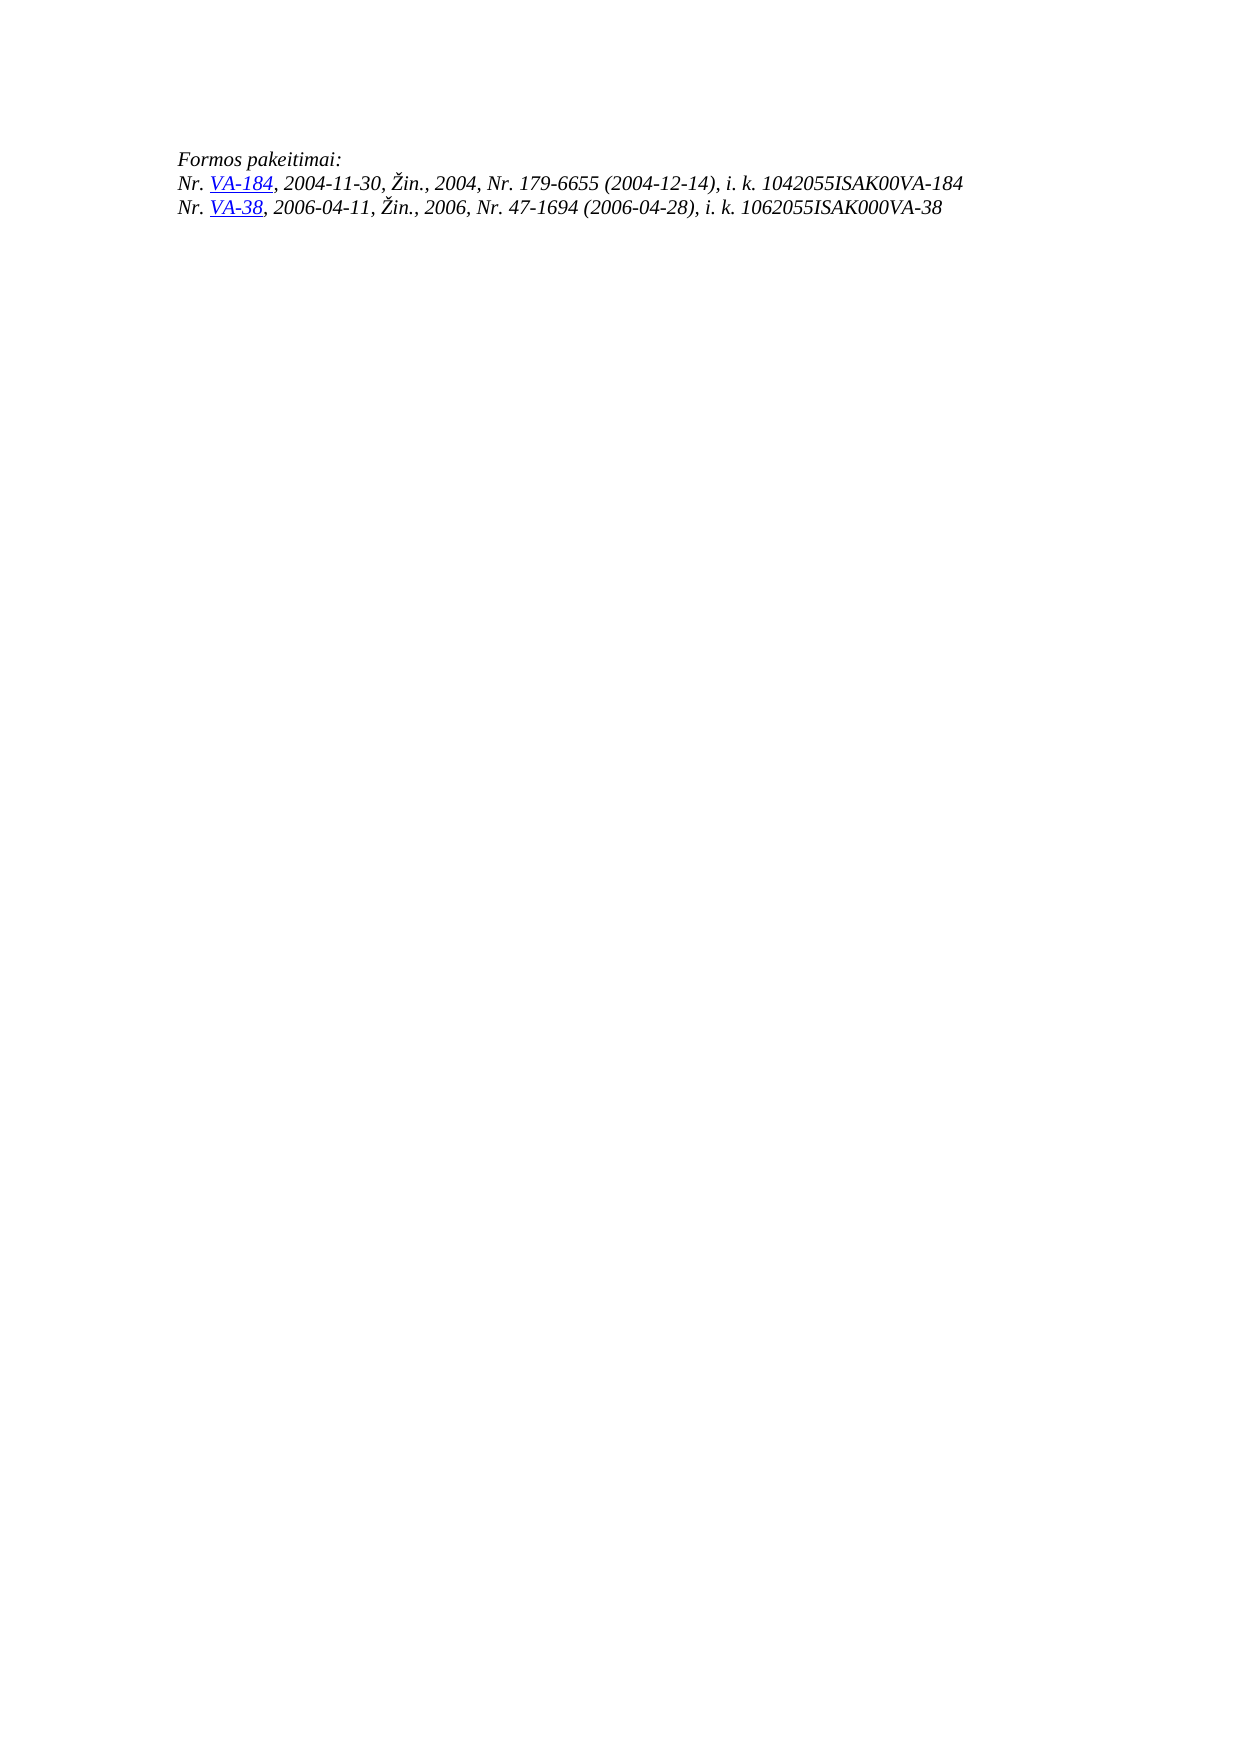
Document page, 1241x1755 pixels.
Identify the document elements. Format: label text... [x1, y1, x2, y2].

text Nr. VA-184, 2004-11-30, Žin., 2004, Nr. 179-6655 (2004-12-14), i. k. 1042055ISAK00VA-184 [177, 171, 1181, 195]
text Nr. VA-38, 2006-04-11, Žin., 2006, Nr. 47-1694 (2006-04-28), i. k. 1062055ISAK000VA-38 [177, 195, 1181, 219]
text Formos pakeitimai: [177, 147, 1181, 171]
